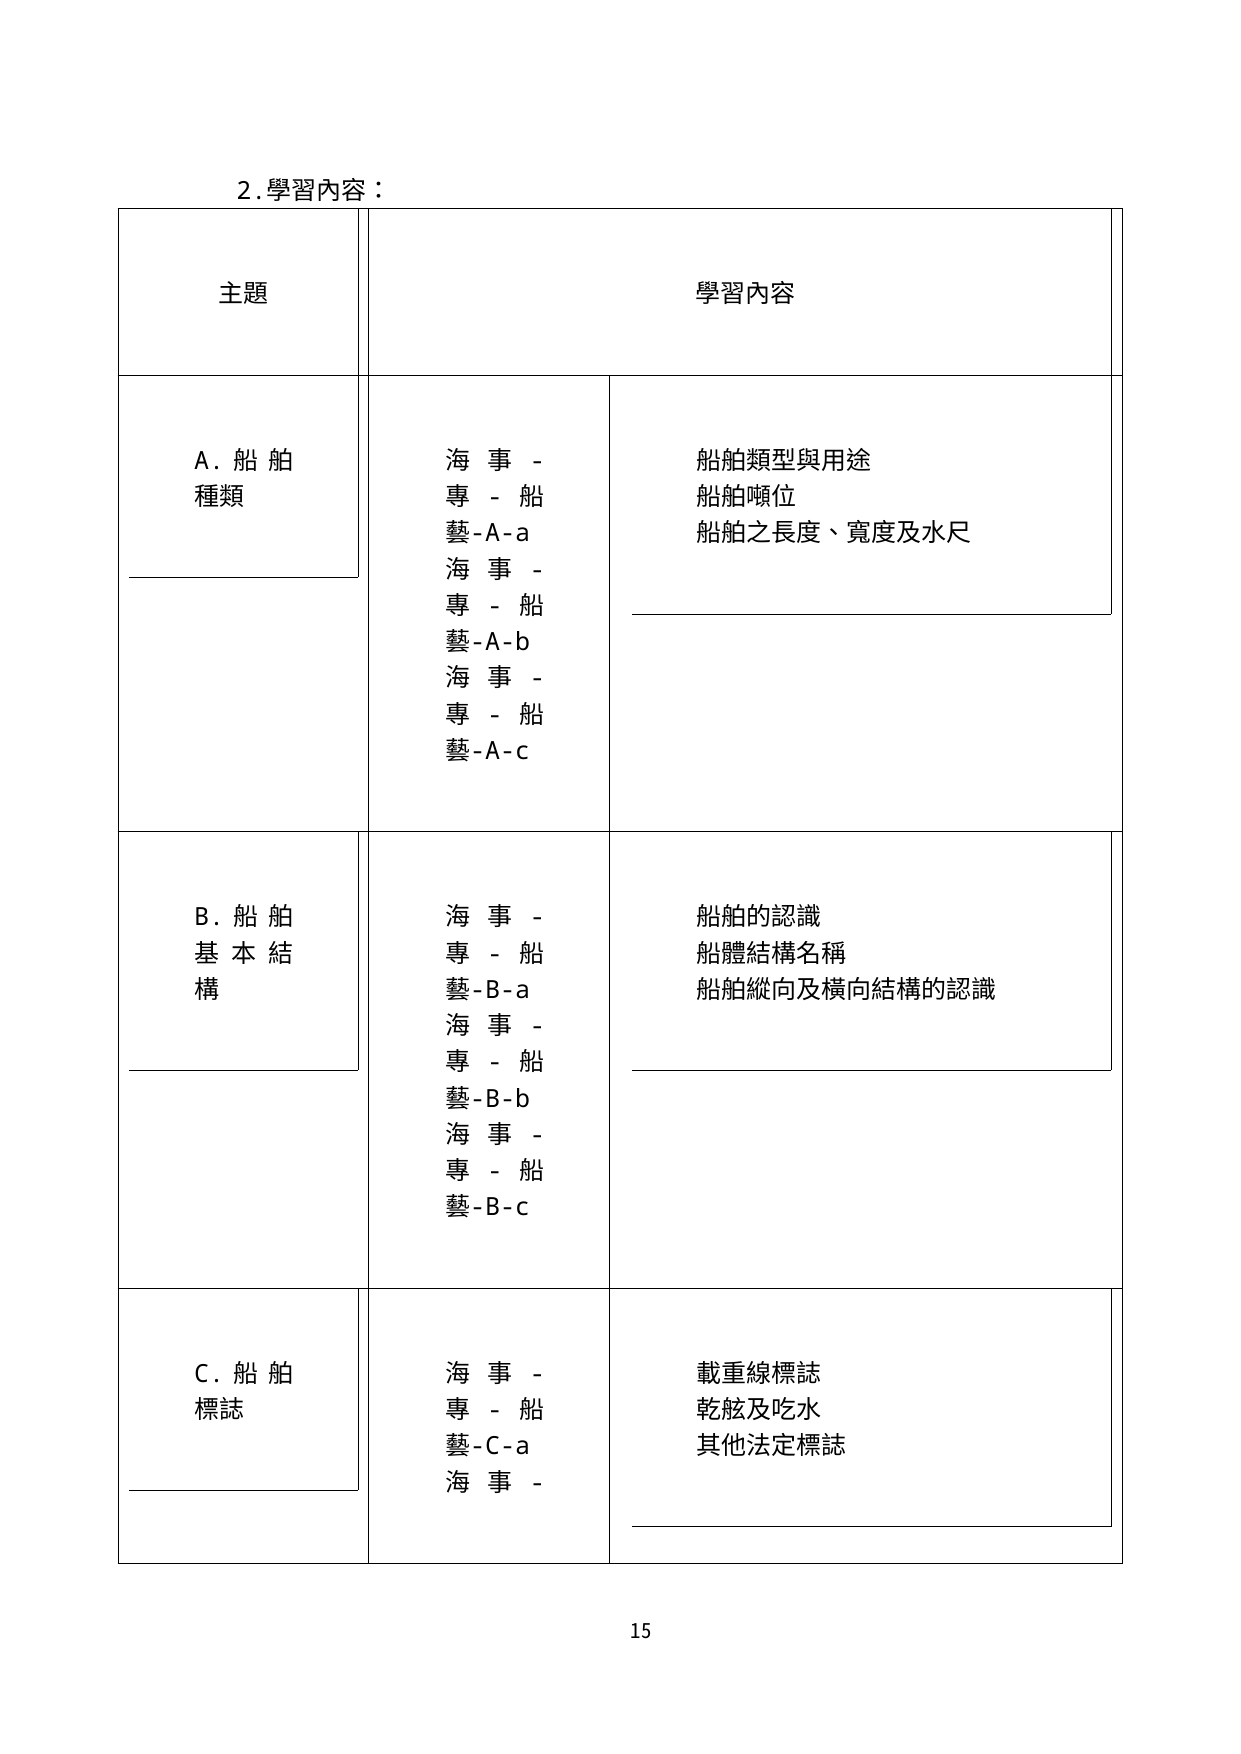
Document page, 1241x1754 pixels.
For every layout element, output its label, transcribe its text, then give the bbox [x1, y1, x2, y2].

text 2.學習內容： [236, 162, 1122, 208]
table_cell 載重線標誌 乾舷及吃水 其他法定標誌 [620, 1289, 1122, 1563]
table_cell [610, 832, 620, 1288]
table_cell C.船舶標誌 [119, 1289, 368, 1563]
table_cell 船舶類型與用途 船舶噸位 船舶之長度、寬度及水尺 [620, 376, 1122, 831]
table_cell 海事-專-船藝-B-a 海事-專-船藝-B-b 海事-專-船藝-B-c [369, 832, 609, 1288]
table_cell 海事-專-船藝-C-a 海事- [369, 1289, 609, 1563]
table_header [1112, 209, 1122, 375]
table_cell [610, 376, 620, 831]
table_cell [610, 1289, 620, 1563]
table_cell 船舶的認識 船體結構名稱 船舶縱向及橫向結構的認識 [620, 832, 1122, 1288]
table_cell B.船舶基本結構 [119, 832, 368, 1288]
table_header 主題 [119, 209, 358, 375]
table_header 學習內容 [369, 209, 1111, 375]
table_cell 海事-專-船藝-A-a 海事-專-船藝-A-b 海事-專-船藝-A-c [369, 376, 609, 831]
table_cell A.船舶種類 [119, 376, 368, 831]
table_header [359, 209, 368, 375]
